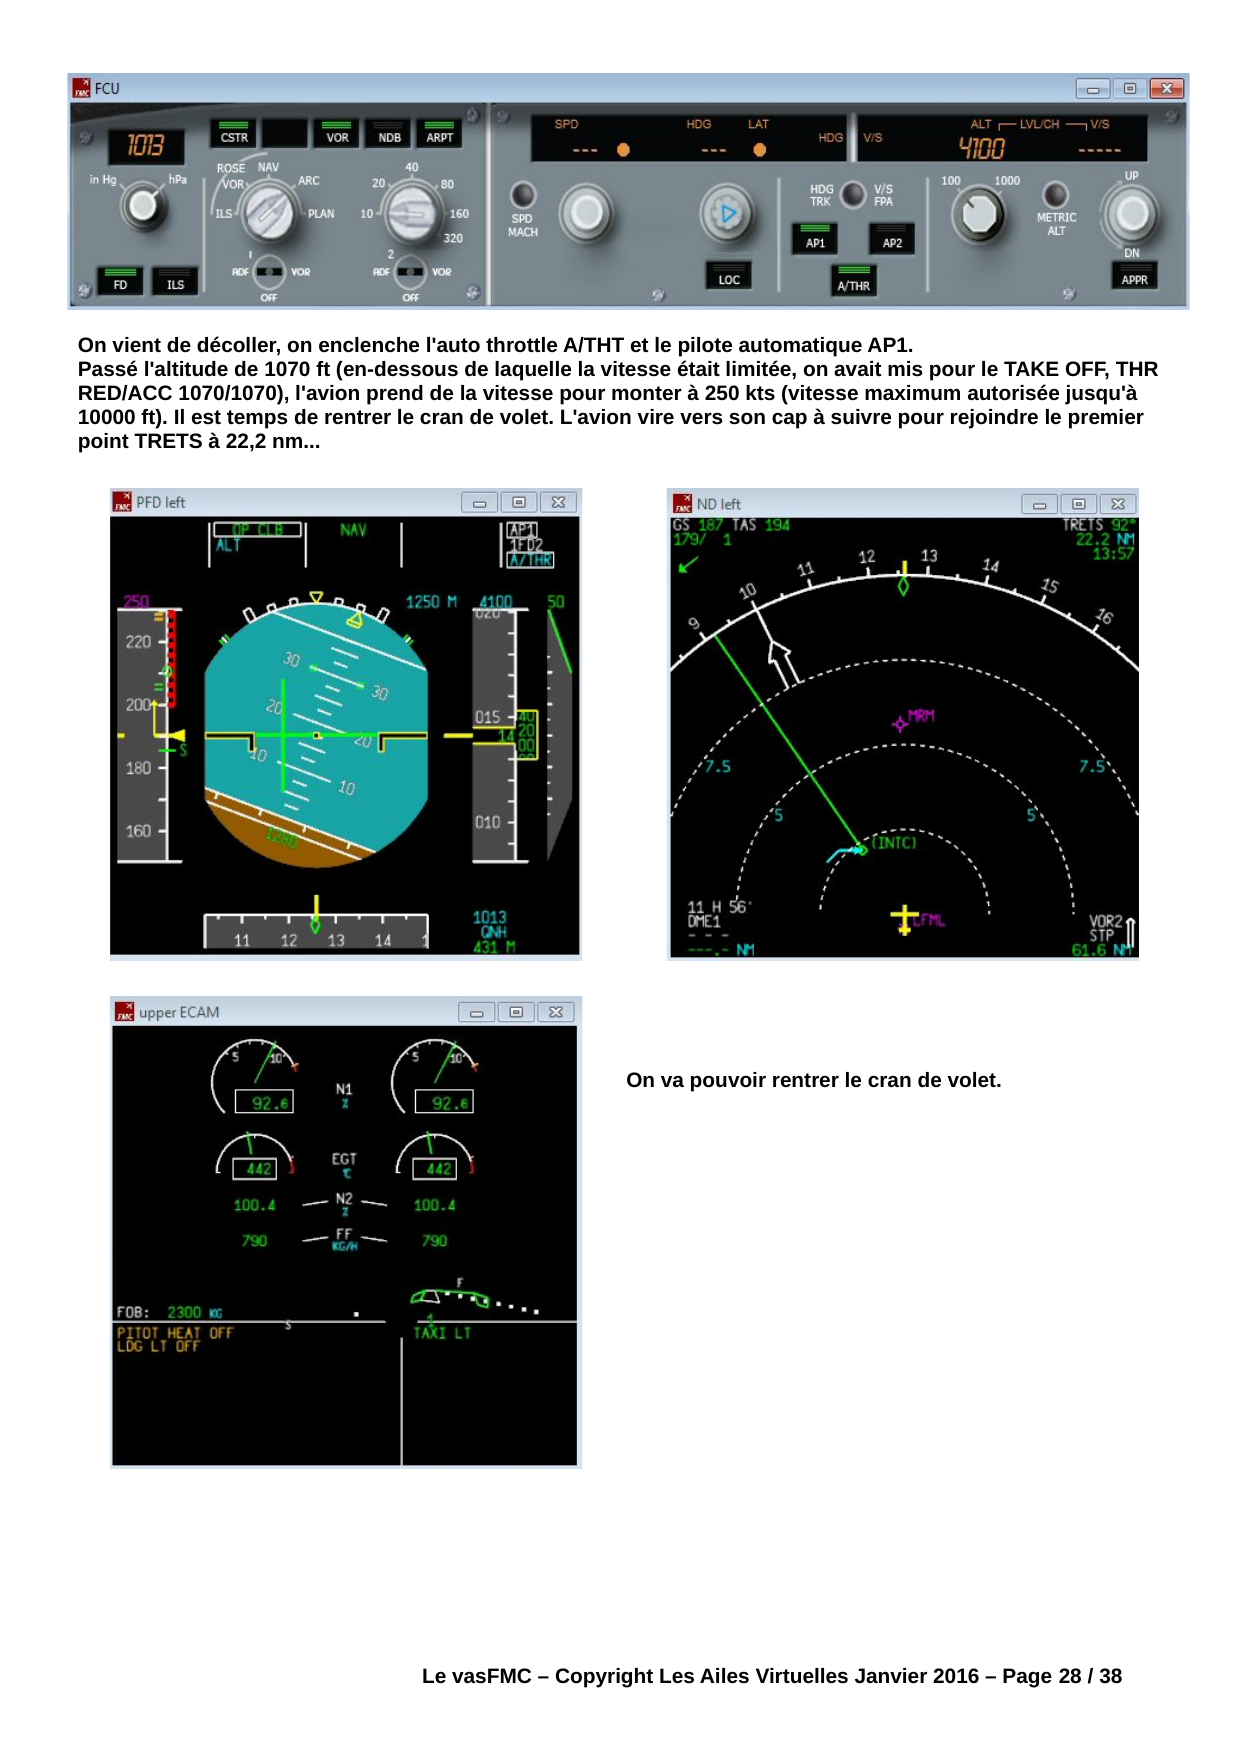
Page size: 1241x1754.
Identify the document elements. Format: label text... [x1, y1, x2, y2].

table_cell [73, 992, 620, 1498]
table_cell [621, 489, 1185, 991]
picture [109, 488, 583, 961]
picture [109, 996, 583, 1469]
picture [67, 73, 1190, 310]
table_cell [73, 484, 620, 488]
table_cell On vient de décoller, on enclenche l'auto throttle A/THT et le pilote automatique AP1. Passé l'altitude de 1070 ft (en-dessous de laquelle la vitesse était limitée, on avait mis pour le TAKE OFF, THR RED/ACC 1070/1070), l'avion prend de la vitesse pour monter à 250 kts (vitesse maximum autorisée jusqu'à 10000 ft). Il est temps de rentrer le cran de volet. L'avion vire vers son cap à suivre pour rejoindre le premier point TRETS à 22,2 nm... [73, 310, 1185, 483]
table_cell On va pouvoir rentrer le cran de volet. [621, 992, 1185, 1498]
table_cell [621, 484, 1185, 488]
table_cell [73, 489, 620, 991]
picture [666, 488, 1139, 961]
